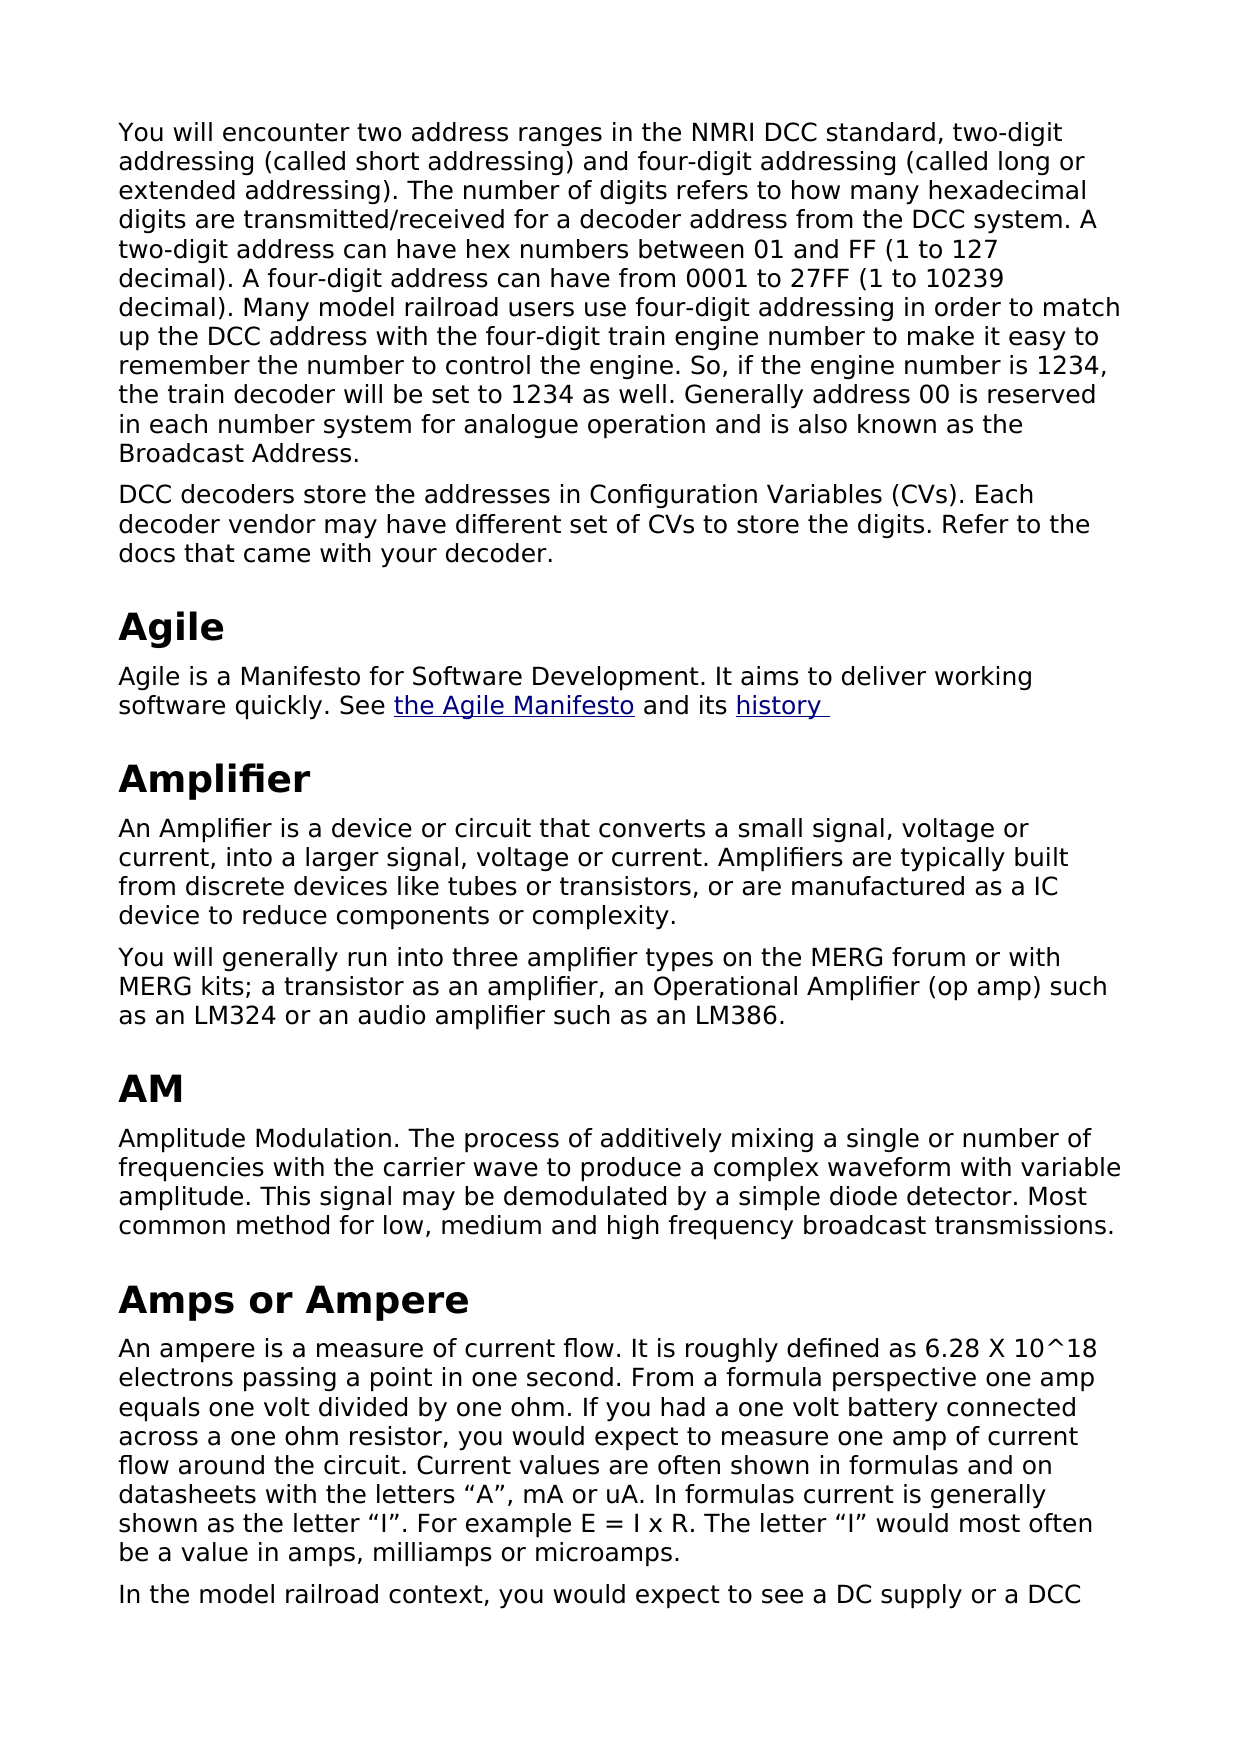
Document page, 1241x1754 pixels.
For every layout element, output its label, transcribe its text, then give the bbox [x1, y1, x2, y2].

text DCC decoders store the addresses in Configuration Variables (CVs). Each decoder vendor may have different set of CVs to store the digits. Refer to the docs that came with your decoder. [118, 481, 1122, 568]
subtitle Agile [118, 606, 1122, 649]
text Agile is a Manifesto for Software Development. It aims to deliver working software quickly. See the Agile Manifesto and its history [118, 662, 1122, 720]
subtitle Amps or Ampere [118, 1278, 1122, 1322]
text In the model railroad context, you would expect to see a DC supply or a DCC [118, 1580, 1122, 1609]
text An Amplifier is a device or circuit that converts a small signal, voltage or current, into a larger signal, voltage or current. Amplifiers are typically built from discrete devices like tubes or transistors, or are manufactured as a IC device to reduce components or complexity. [118, 814, 1122, 930]
text You will encounter two address ranges in the NMRI DCC standard, two-digit addressing (called short addressing) and four-digit addressing (called long or extended addressing). The number of digits refers to how many hexadecimal digits are transmitted/received for a decoder address from the DCC system. A two-digit address can have hex numbers between 01 and FF (1 to 127 decimal). A four-digit address can have from 0001 to 27FF (1 to 10239 decimal). Many model railroad users use four-digit addressing in order to match up the DCC address with the four-digit train engine number to make it easy to remember the number to control the engine. So, if the engine number is 1234, the train decoder will be set to 1234 as well. Generally address 00 is reserved in each number system for analogue operation and is also known as the Broadcast Address. [118, 118, 1122, 468]
subtitle AM [118, 1068, 1122, 1112]
text Amplitude Modulation. The process of additively mixing a single or number of frequencies with the carrier wave to produce a complex waveform with variable amplitude. This signal may be demodulated by a simple diode detector. Most common method for low, medium and high frequency broadcast transmissions. [118, 1124, 1122, 1241]
subtitle Amplifier [118, 758, 1122, 801]
text You will generally run into three amplifier types on the MERG forum or with MERG kits; a transistor as an amplifier, an Operational Amplifier (op amp) such as an LM324 or an audio amplifier such as an LM386. [118, 943, 1122, 1030]
text An ampere is a measure of current flow. It is roughly defined as 6.28 X 10^18 electrons passing a point in one second. From a formula perspective one amp equals one volt divided by one ohm. If you had a one volt battery connected across a one ohm resistor, you would expect to measure one amp of current flow around the circuit. Current values are often shown in formulas and on datasheets with the letters “A”, mA or uA. In formulas current is generally shown as the letter “I”. For example E = I x R. The letter “I” would most often be a value in amps, milliamps or microamps. [118, 1334, 1122, 1568]
